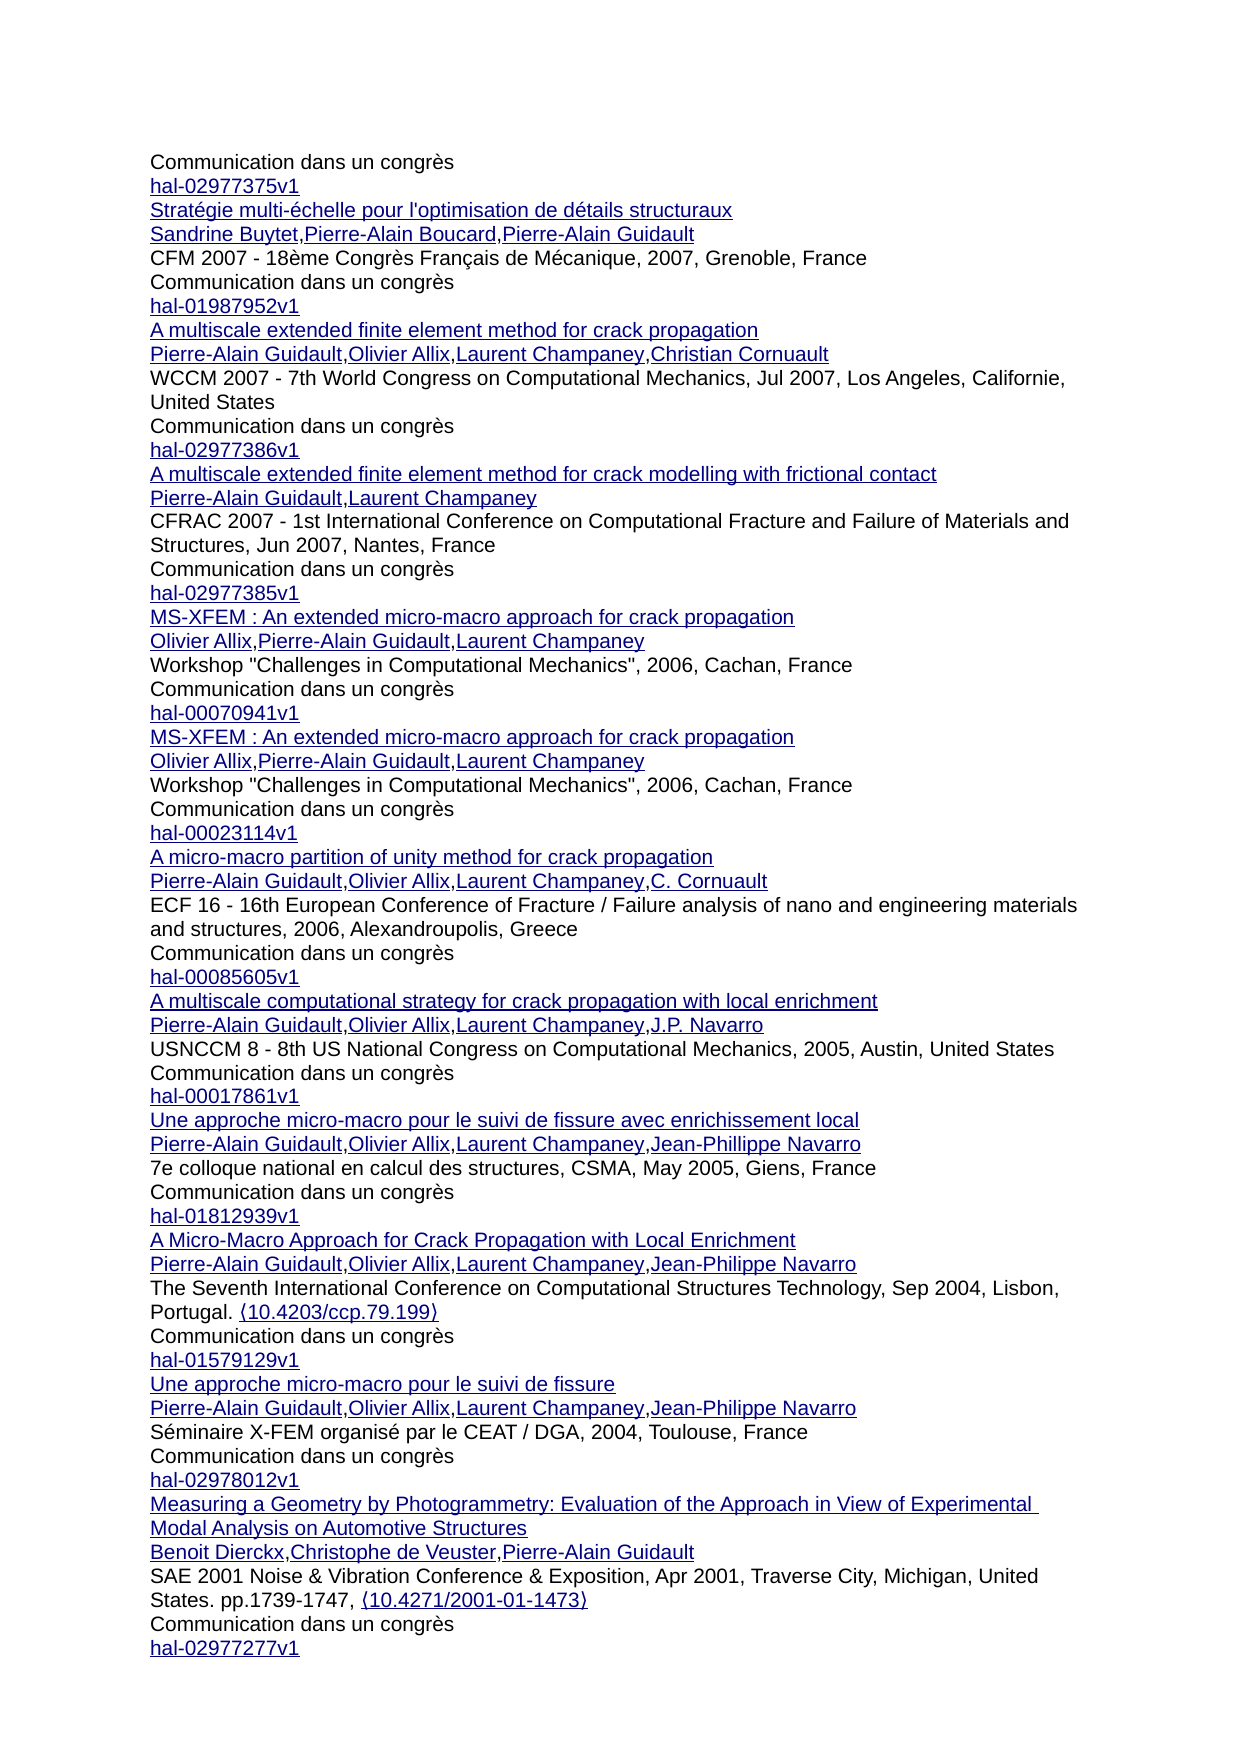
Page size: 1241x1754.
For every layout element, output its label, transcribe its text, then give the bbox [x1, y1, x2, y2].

table_cell MS-XFEM : An extended micro-macro approach for crack propagation Olivier Allix,Pierre-Alain Guidault,Laurent Champaney Workshop "Challenges in Computational Mechanics", 2006, Cachan, France Communication dans un congrès hal-00023114v1 [150, 725, 1090, 845]
table_cell Une approche micro-macro pour le suivi de fissure avec enrichissement local Pierre-Alain Guidault,Olivier Allix,Laurent Champaney,Jean-Phillippe Navarro 7e colloque national en calcul des structures, CSMA, May 2005, Giens, France Communication dans un congrès hal-01812939v1 [150, 1108, 1090, 1228]
table_cell Stratégie multi-échelle pour l'optimisation de détails structuraux Sandrine Buytet,Pierre-Alain Boucard,Pierre-Alain Guidault CFM 2007 - 18ème Congrès Français de Mécanique, 2007, Grenoble, France Communication dans un congrès hal-01987952v1 [150, 198, 1090, 318]
table_cell Measuring a Geometry by Photogrammetry: Evaluation of the Approach in View of Experimental Modal Analysis on Automotive Structures Benoit Dierckx,Christophe de Veuster,Pierre-Alain Guidault SAE 2001 Noise & Vibration Conference & Exposition, Apr 2001, Traverse City, Michigan, United States. pp.1739-1747, ⟨10.4271/2001-01-1473⟩ Communication dans un congrès hal-02977277v1 [150, 1492, 1090, 1659]
table_cell MS-XFEM : An extended micro-macro approach for crack propagation Olivier Allix,Pierre-Alain Guidault,Laurent Champaney Workshop "Challenges in Computational Mechanics", 2006, Cachan, France Communication dans un congrès hal-00070941v1 [150, 605, 1090, 725]
table_cell A multiscale computational strategy for crack propagation with local enrichment Pierre-Alain Guidault,Olivier Allix,Laurent Champaney,J.P. Navarro USNCCM 8 - 8th US National Congress on Computational Mechanics, 2005, Austin, United States Communication dans un congrès hal-00017861v1 [150, 989, 1090, 1108]
table_cell A multiscale extended finite element method for crack modelling with frictional contact Pierre-Alain Guidault,Laurent Champaney CFRAC 2007 - 1st International Conference on Computational Fracture and Failure of Materials and Structures, Jun 2007, Nantes, France Communication dans un congrès hal-02977385v1 [150, 461, 1090, 605]
table_cell Communication dans un congrès hal-02977375v1 [150, 150, 1090, 198]
table_cell Une approche micro-macro pour le suivi de fissure Pierre-Alain Guidault,Olivier Allix,Laurent Champaney,Jean-Philippe Navarro Séminaire X-FEM organisé par le CEAT / DGA, 2004, Toulouse, France Communication dans un congrès hal-02978012v1 [150, 1372, 1090, 1492]
table_cell A Micro-Macro Approach for Crack Propagation with Local Enrichment Pierre-Alain Guidault,Olivier Allix,Laurent Champaney,Jean-Philippe Navarro The Seventh International Conference on Computational Structures Technology, Sep 2004, Lisbon, Portugal. ⟨10.4203/ccp.79.199⟩ Communication dans un congrès hal-01579129v1 [150, 1228, 1090, 1372]
table_cell A micro-macro partition of unity method for crack propagation Pierre-Alain Guidault,Olivier Allix,Laurent Champaney,C. Cornuault ECF 16 - 16th European Conference of Fracture / Failure analysis of nano and engineering materials and structures, 2006, Alexandroupolis, Greece Communication dans un congrès hal-00085605v1 [150, 845, 1090, 988]
table_cell A multiscale extended finite element method for crack propagation Pierre-Alain Guidault,Olivier Allix,Laurent Champaney,Christian Cornuault WCCM 2007 - 7th World Congress on Computational Mechanics, Jul 2007, Los Angeles, Californie, United States Communication dans un congrès hal-02977386v1 [150, 318, 1090, 461]
